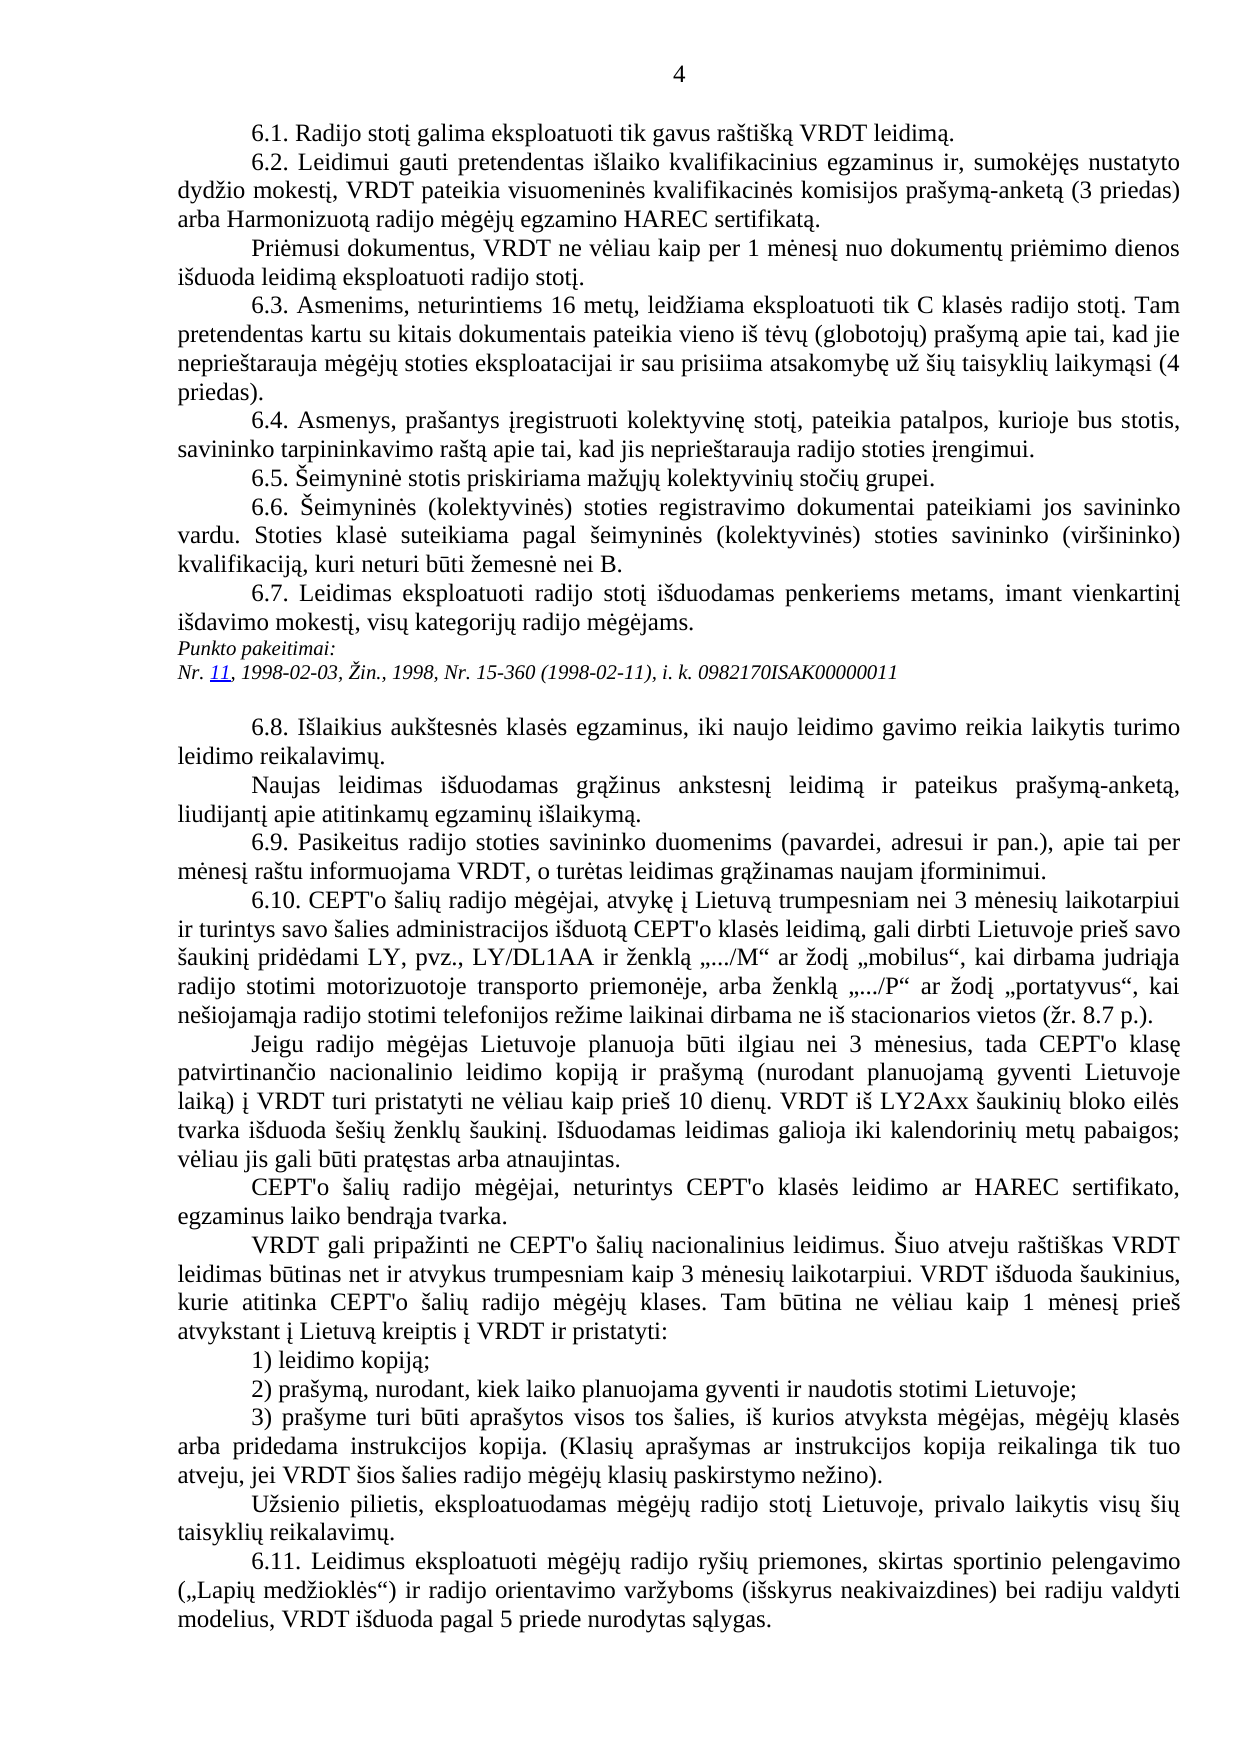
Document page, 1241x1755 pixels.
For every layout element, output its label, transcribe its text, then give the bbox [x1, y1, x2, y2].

text 2) prašymą, nurodant, kiek laiko planuojama gyventi ir naudotis stotimi Lietuvoje; [177, 1374, 1181, 1402]
text Naujas leidimas išduodamas grąžinus ankstesnį leidimą ir pateikus prašymą-anketą, liudijantį apie atitinkamų egzaminų išlaikymą. [177, 770, 1181, 827]
text 6.11. Leidimus eksploatuoti mėgėjų radijo ryšių priemones, skirtas sportinio pelengavimo („Lapių medžioklės“) ir radijo orientavimo varžyboms (išskyrus neakivaizdines) bei radiju valdyti modelius, VRDT išduoda pagal 5 priede nurodytas sąlygas. [177, 1546, 1181, 1632]
text 6.3. Asmenims, neturintiems 16 metų, leidžiama eksploatuoti tik C klasės radijo stotį. Tam pretendentas kartu su kitais dokumentais pateikia vieno iš tėvų (globotojų) prašymą apie tai, kad jie neprieštarauja mėgėjų stoties eksploatacijai ir sau prisiima atsakomybę už šių taisyklių laikymąsi (4 priedas). [177, 291, 1181, 406]
text 3) prašyme turi būti aprašytos visos tos šalies, iš kurios atvyksta mėgėjas, mėgėjų klasės arba pridedama instrukcijos kopija. (Klasių aprašymas ar instrukcijos kopija reikalinga tik tuo atveju, jei VRDT šios šalies radijo mėgėjų klasių paskirstymo nežino). [177, 1402, 1181, 1489]
text Punkto pakeitimai: [177, 636, 1181, 660]
text 6.5. Šeimyninė stotis priskiriama mažųjų kolektyvinių stočių grupei. [177, 463, 1181, 492]
text 6.6. Šeimyninės (kolektyvinės) stoties registravimo dokumentai pateikiami jos savininko vardu. Stoties klasė suteikiama pagal šeimyninės (kolektyvinės) stoties savininko (viršininko) kvalifikaciją, kuri neturi būti žemesnė nei B. [177, 492, 1181, 578]
text 6.7. Leidimas eksploatuoti radijo stotį išduodamas penkeriems metams, imant vienkartinį išdavimo mokestį, visų kategorijų radijo mėgėjams. [177, 578, 1181, 636]
text 6.4. Asmenys, prašantys įregistruoti kolektyvinę stotį, pateikia patalpos, kurioje bus stotis, savininko tarpininkavimo raštą apie tai, kad jis neprieštarauja radijo stoties įrengimui. [177, 406, 1181, 463]
text Priėmusi dokumentus, VRDT ne vėliau kaip per 1 mėnesį nuo dokumentų priėmimo dienos išduoda leidimą eksploatuoti radijo stotį. [177, 233, 1181, 291]
text Nr. 11, 1998-02-03, Žin., 1998, Nr. 15-360 (1998-02-11), i. k. 0982170ISAK00000011 [177, 660, 1181, 684]
text 6.2. Leidimui gauti pretendentas išlaiko kvalifikacinius egzaminus ir, sumokėjęs nustatyto dydžio mokestį, VRDT pateikia visuomeninės kvalifikacinės komisijos prašymą-anketą (3 priedas) arba Harmonizuotą radijo mėgėjų egzamino HAREC sertifikatą. [177, 147, 1181, 233]
text 6.9. Pasikeitus radijo stoties savininko duomenims (pavardei, adresui ir pan.), apie tai per mėnesį raštu informuojama VRDT, o turėtas leidimas grąžinamas naujam įforminimui. [177, 827, 1181, 885]
text 6.10. CEPT'o šalių radijo mėgėjai, atvykę į Lietuvą trumpesniam nei 3 mėnesių laikotarpiui ir turintys savo šalies administracijos išduotą CEPT'o klasės leidimą, gali dirbti Lietuvoje prieš savo šaukinį pridėdami LY, pvz., LY/DL1AA ir ženklą „.../M“ ar žodį „mobilus“, kai dirbama judriąja radijo stotimi motorizuotoje transporto priemonėje, arba ženklą „.../P“ ar žodį „portatyvus“, kai nešiojamąja radijo stotimi telefonijos režime laikinai dirbama ne iš stacionarios vietos (žr. 8.7 p.). [177, 885, 1181, 1029]
text Jeigu radijo mėgėjas Lietuvoje planuoja būti ilgiau nei 3 mėnesius, tada CEPT'o klasę patvirtinančio nacionalinio leidimo kopiją ir prašymą (nurodant planuojamą gyventi Lietuvoje laiką) į VRDT turi pristatyti ne vėliau kaip prieš 10 dienų. VRDT iš LY2Axx šaukinių bloko eilės tvarka išduoda šešių ženklų šaukinį. Išduodamas leidimas galioja iki kalendorinių metų pabaigos; vėliau jis gali būti pratęstas arba atnaujintas. [177, 1029, 1181, 1172]
text 1) leidimo kopiją; [177, 1345, 1181, 1374]
text Užsienio pilietis, eksploatuodamas mėgėjų radijo stotį Lietuvoje, privalo laikytis visų šių taisyklių reikalavimų. [177, 1489, 1181, 1546]
text 6.1. Radijo stotį galima eksploatuoti tik gavus raštišką VRDT leidimą. [177, 118, 1181, 147]
text 6.8. Išlaikius aukštesnės klasės egzaminus, iki naujo leidimo gavimo reikia laikytis turimo leidimo reikalavimų. [177, 712, 1181, 770]
text CEPT'o šalių radijo mėgėjai, neturintys CEPT'o klasės leidimo ar HAREC sertifikato, egzaminus laiko bendrąja tvarka. [177, 1172, 1181, 1230]
text VRDT gali pripažinti ne CEPT'o šalių nacionalinius leidimus. Šiuo atveju raštiškas VRDT leidimas būtinas net ir atvykus trumpesniam kaip 3 mėnesių laikotarpiui. VRDT išduoda šaukinius, kurie atitinka CEPT'o šalių radijo mėgėjų klases. Tam būtina ne vėliau kaip 1 mėnesį prieš atvykstant į Lietuvą kreiptis į VRDT ir pristatyti: [177, 1230, 1181, 1345]
